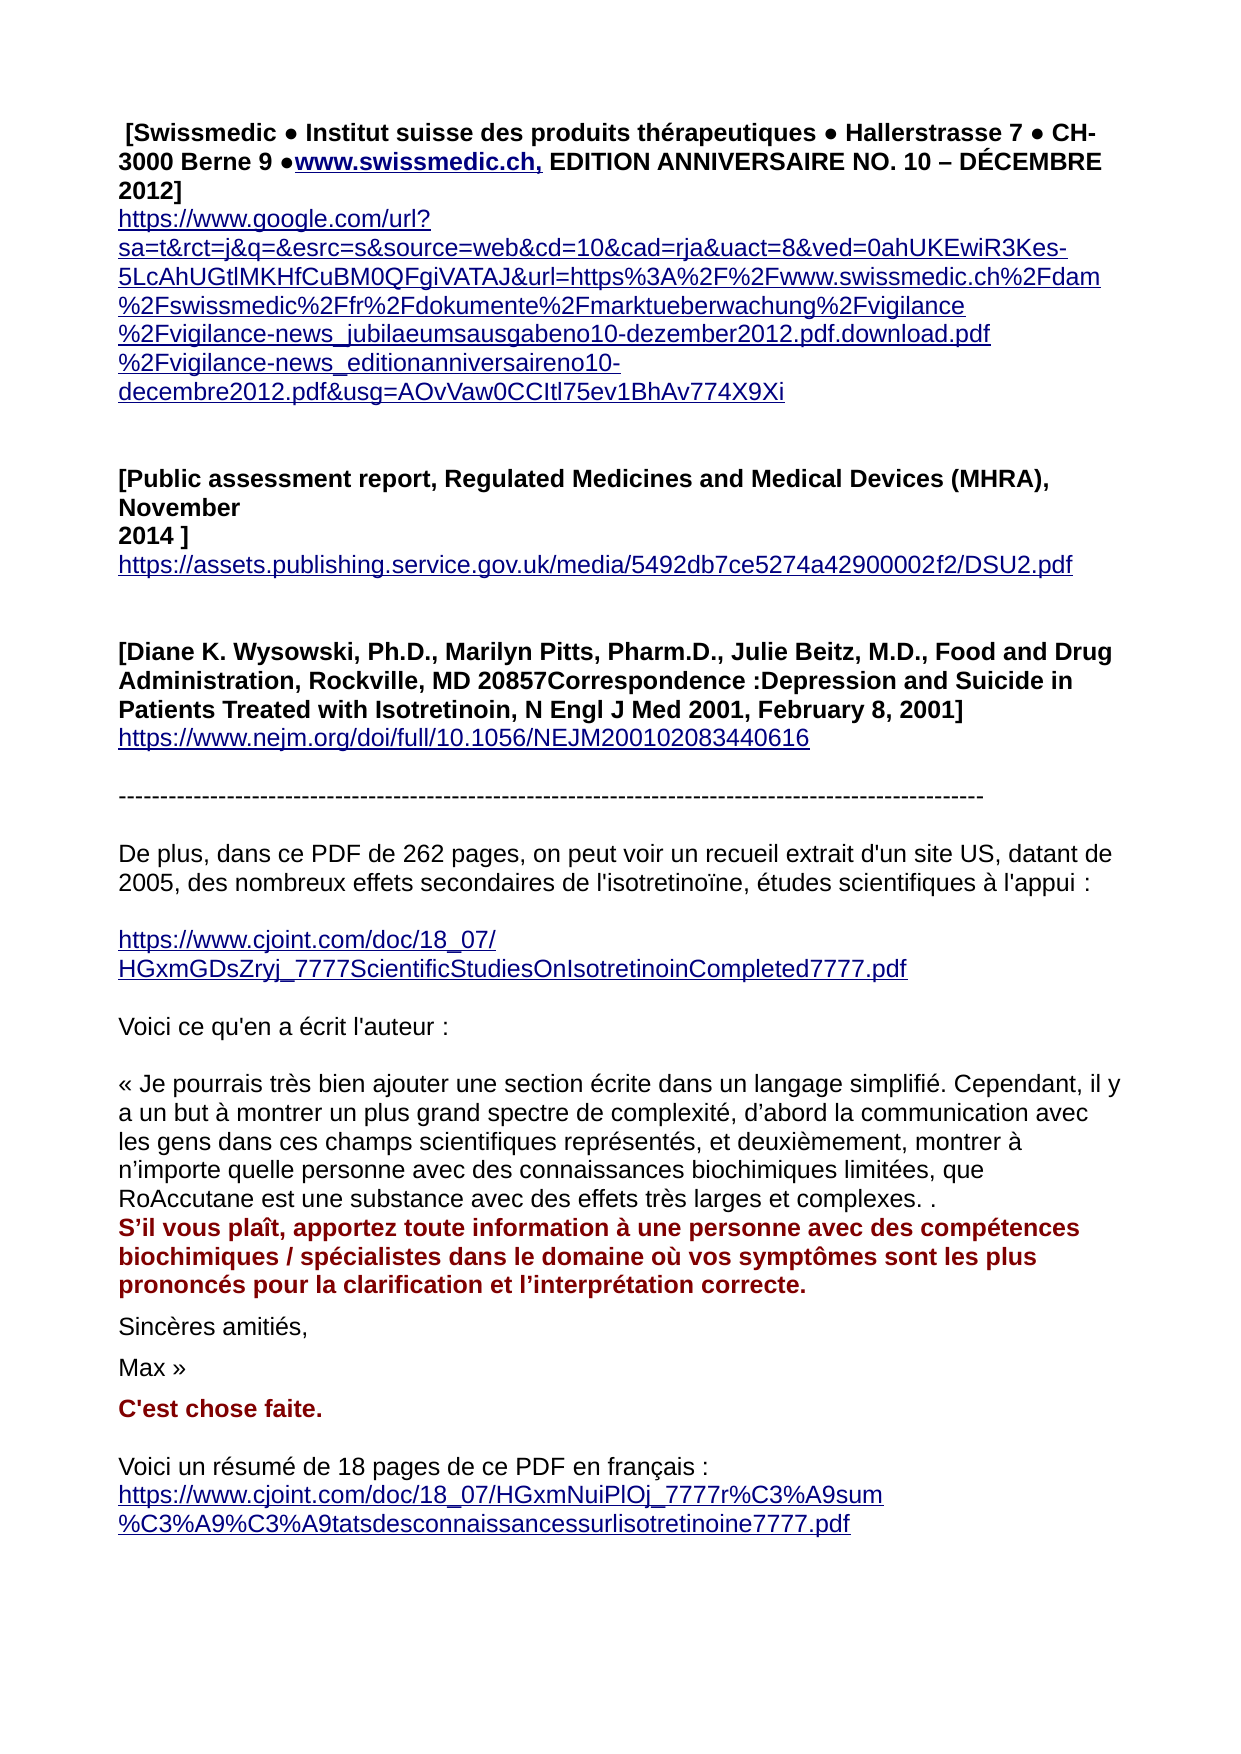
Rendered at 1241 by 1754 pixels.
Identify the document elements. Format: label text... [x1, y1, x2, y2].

text De plus, dans ce PDF de 262 pages, on peut voir un recueil extrait d'un site US, datant de 2005, des nombreux effets secondaires de l'isotretinoïne, études scientifiques à l'appui : [118, 839, 1122, 897]
text https://www.cjoint.com/doc/18_07/HGxmNuiPlOj_7777r%C3%A9sum%C3%A9%C3%A9tatsdesconnaissancessurlisotretinoine7777.pdf [118, 1480, 1122, 1538]
text Max » [118, 1353, 1122, 1382]
text https://www.cjoint.com/doc/18_07/HGxmGDsZryj_7777ScientificStudiesOnIsotretinoinCompleted7777.pdf [118, 925, 1122, 983]
text Voici ce qu'en a écrit l'auteur : [118, 1012, 1122, 1040]
text [Public assessment report, Regulated Medicines and Medical Devices (MHRA), November 2014 ] https://assets.publishing.service.gov.uk/media/5492db7ce5274a42900002f2/DSU2.pdf [118, 435, 1122, 579]
text Sincères amitiés, [118, 1312, 1122, 1340]
text C'est chose faite. [118, 1394, 1122, 1423]
text [Diane K. Wysowski, Ph.D., Marilyn Pitts, Pharm.D., Julie Beitz, M.D., Food and Drug Administration, Rockville, MD 20857Correspondence :Depression and Suicide in Patients Treated with Isotretinoin, N Engl J Med 2001, February 8, 2001] https://www.nejm.org/doi/full/10.1056/NEJM200102083440616 -------------------------------------------------------------------------------------------------------- [118, 608, 1122, 809]
text [Swissmedic ● Institut suisse des produits thérapeutiques ● Hallerstrasse 7 ● CH-3000 Berne 9 ●www.swissmedic.ch, EDITION ANNIVERSAIRE NO. 10 – DÉCEMBRE 2012] https://www.google.com/url?sa=t&rct=j&q=&esrc=s&source=web&cd=10&cad=rja&uact=8&ved=0ahUKEwiR3Kes-5LcAhUGtlMKHfCuBM0QFgiVATAJ&url=https%3A%2F%2Fwww.swissmedic.ch%2Fdam%2Fswissmedic%2Ffr%2Fdokumente%2Fmarktueberwachung%2Fvigilance%2Fvigilance-news_jubilaeumsausgabeno10-dezember2012.pdf.download.pdf%2Fvigilance-news_editionanniversaireno10-decembre2012.pdf&usg=AOvVaw0CCItl75ev1BhAv774X9Xi [118, 118, 1122, 406]
text « Je pourrais très bien ajouter une section écrite dans un langage simplifié. Cependant, il y a un but à montrer un plus grand spectre de complexité, d’abord la communication avec les gens dans ces champs scientifiques représentés, et deuxièmement, montrer à n’importe quelle personne avec des connaissances biochimiques limitées, que RoAccutane est une substance avec des effets très larges et complexes. . [118, 1069, 1122, 1213]
text Voici un résumé de 18 pages de ce PDF en français : [118, 1452, 1122, 1480]
text S’il vous plaît, apportez toute information à une personne avec des compétences biochimiques / spécialistes dans le domaine où vos symptômes sont les plus prononcés pour la clarification et l’interprétation correcte. [118, 1213, 1122, 1299]
